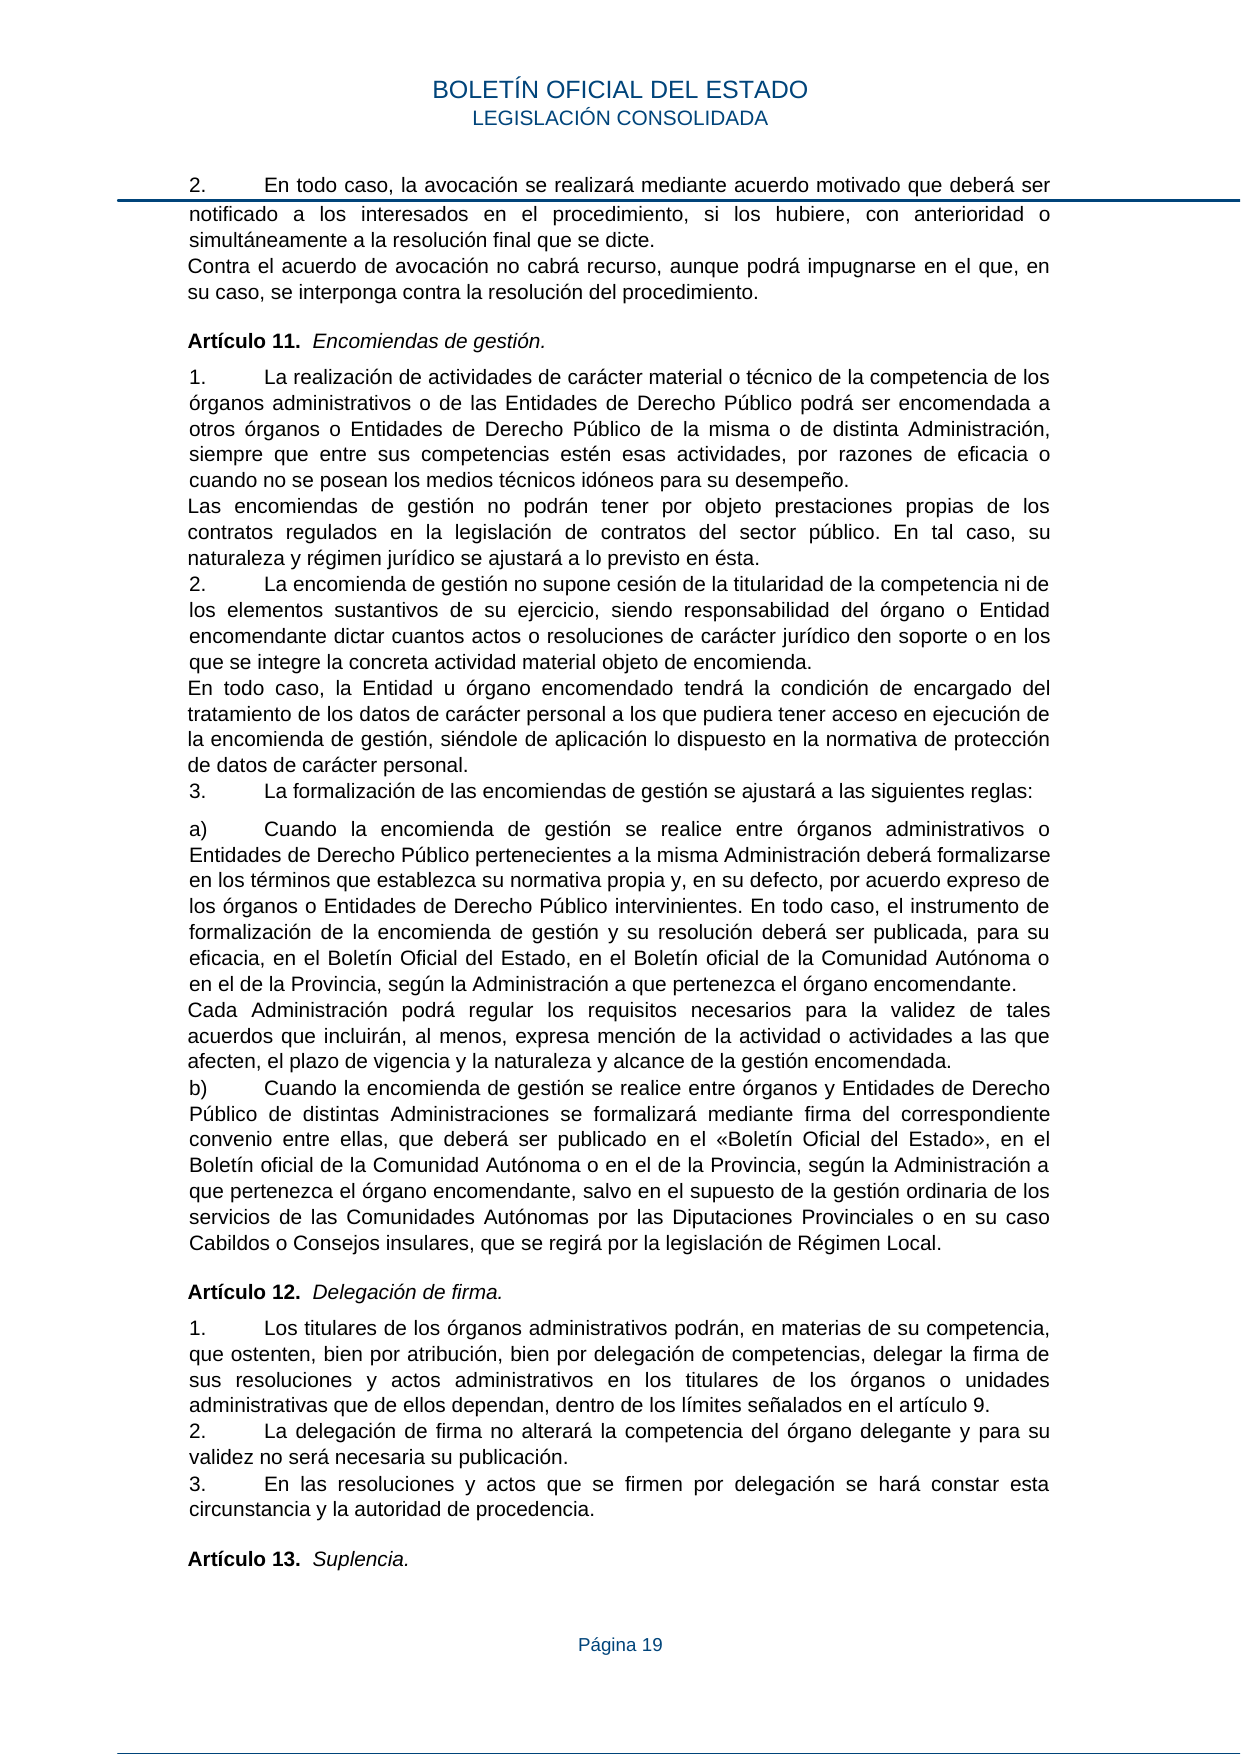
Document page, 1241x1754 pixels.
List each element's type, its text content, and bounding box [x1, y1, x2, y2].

text Artículo 11. Encomiendas de gestión. [187, 329, 1051, 353]
text Las encomiendas de gestión no podrán tener por objeto prestaciones propias de los contratos regulados en la legislación de contratos del sector público. En tal caso, su naturaleza y régimen jurídico se ajustará a lo previsto en ésta. [187, 494, 1051, 570]
list notificado a los interesados en el procedimiento, si los hubiere, con anterioridad o simultáneamente a la resolución final que se dicte. [189, 202, 1051, 251]
text Cada Administración podrá regular los requisitos necesarios para la validez de tales acuerdos que incluirán, al menos, expresa mención de la actividad o actividades a las que afecten, el plazo de vigencia y la naturaleza y alcance de la gestión encomendada. [187, 998, 1051, 1073]
text Contra el acuerdo de avocación no cabrá recurso, aunque podrá impugnarse en el que, en su caso, se interponga contra la resolución del procedimiento. [187, 254, 1051, 303]
list Cuando la encomienda de gestión se realice entre órganos y Entidades de Derecho Público de distintas Administraciones se formalizará mediante firma del correspondiente convenio entre ellas, que deberá ser publicado en el «Boletín Oficial del Estado», en el Boletín oficial de la Comunidad Autónoma o en el de la Provincia, según la Administración a que pertenezca el órgano encomendante, salvo en el supuesto de la gestión ordinaria de los servicios de las Comunidades Autónomas por las Diputaciones Provinciales o en su caso Cabildos o Consejos insulares, que se regirá por la legislación de Régimen Local. [189, 1076, 1051, 1254]
text Artículo 12. Delegación de firma. [187, 1280, 1051, 1304]
text Artículo 13. Suplencia. [187, 1546, 1051, 1570]
list La realización de actividades de carácter material o técnico de la competencia de los órganos administrativos o de las Entidades de Derecho Público podrá ser encomendada a otros órganos o Entidades de Derecho Público de la misma o de distinta Administración, siempre que entre sus competencias estén esas actividades, por razones de eficacia o cuando no se posean los medios técnicos idóneos para su desempeño. [189, 365, 1051, 492]
list En las resoluciones y actos que se firmen por delegación se hará constar esta circunstancia y la autoridad de procedencia. [189, 1471, 1051, 1521]
list La encomienda de gestión no supone cesión de la titularidad de la competencia ni de los elementos sustantivos de su ejercicio, siendo responsabilidad del órgano o Entidad encomendante dictar cuantos actos o resoluciones de carácter jurídico den soporte o en los que se integre la concreta actividad material objeto de encomienda. [189, 572, 1051, 673]
list Los titulares de los órganos administrativos podrán, en materias de su competencia, que ostenten, bien por atribución, bien por delegación de competencias, delegar la firma de sus resoluciones y actos administrativos en los titulares de los órganos o unidades administrativas que de ellos dependan, dentro de los límites señalados en el artículo 9. [189, 1316, 1051, 1417]
list La formalización de las encomiendas de gestión se ajustará a las siguientes reglas: [189, 779, 1051, 803]
text En todo caso, la Entidad u órgano encomendado tendrá la condición de encargado del tratamiento de los datos de carácter personal a los que pudiera tener acceso en ejecución de la encomienda de gestión, siéndole de aplicación lo dispuesto en la normativa de protección de datos de carácter personal. [187, 676, 1051, 777]
list En todo caso, la avocación se realizará mediante acuerdo motivado que deberá ser [189, 173, 1051, 199]
list La delegación de firma no alterará la competencia del órgano delegante y para su validez no será necesaria su publicación. [189, 1419, 1051, 1469]
list Cuando la encomienda de gestión se realice entre órganos administrativos o Entidades de Derecho Público pertenecientes a la misma Administración deberá formalizarse en los términos que establezca su normativa propia y, en su defecto, por acuerdo expreso de los órganos o Entidades de Derecho Público intervinientes. En todo caso, el instrumento de formalización de la encomienda de gestión y su resolución deberá ser publicada, para su eficacia, en el Boletín Oficial del Estado, en el Boletín oficial de la Comunidad Autónoma o en el de la Provincia, según la Administración a que pertenezca el órgano encomendante. [189, 817, 1051, 996]
